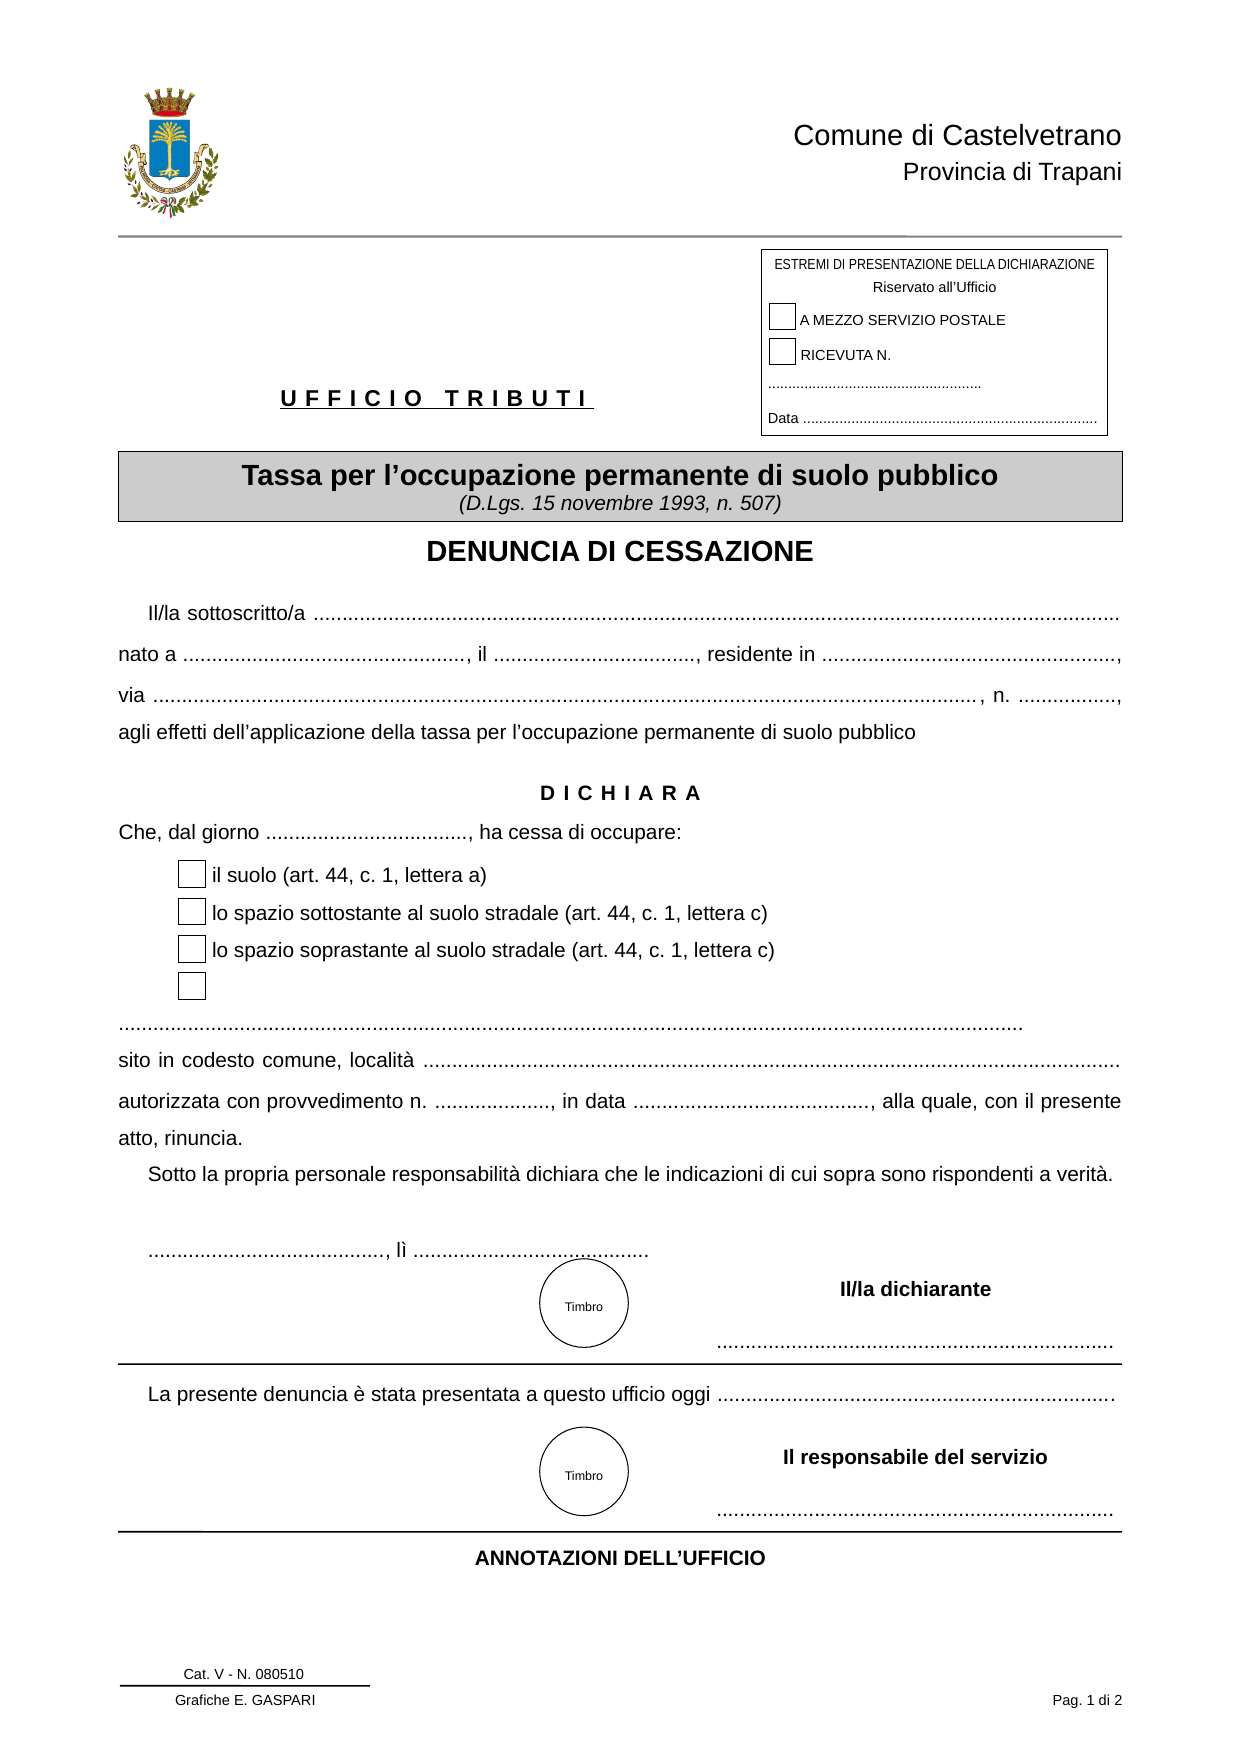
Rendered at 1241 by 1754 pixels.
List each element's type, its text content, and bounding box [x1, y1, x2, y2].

text DICHIARA [118, 780, 1122, 804]
text Sotto la propria personale responsabilità dichiara che le indicazioni di cui sopra sono rispondenti a verità. [118, 1162, 1122, 1186]
picture [122, 87, 224, 219]
text La presente denuncia è stata presentata a questo ufficio oggi ..................................................................... [118, 1378, 1122, 1406]
text DENUNCIA DI CESSAZIONE [118, 534, 1122, 568]
text [1108, 385, 1122, 412]
text Che, dal giorno ..................................., ha cessa di occupare: [118, 816, 1122, 845]
text sito in codesto comune, località ......................................................................................................................... autorizzata con provvedimento n. ...................., in data ........................................., alla quale, con il presente atto, rinuncia. [118, 1044, 1122, 1150]
text ..................................................................... [709, 1325, 1122, 1354]
subtitle Il/la dichiarante [709, 1277, 1122, 1301]
text ............................................................................................................................................................. [118, 971, 1117, 1036]
text ANNOTAZIONI DELL’UFFICIO [118, 1545, 1122, 1569]
text Comune di Castelvetrano [224, 118, 1122, 152]
text lo spazio soprastante al suolo stradale (art. 44, c. 1, lettera c) [118, 934, 1117, 963]
text Il/la sottoscritto/a ............................................................................................................................................ nato a ................................................., il ..................................., residente in ..................................................., via ..............................................................................................................................................., n. ................., agli effetti dell’applicazione della tassa per l’occupazione permanente di suolo pubblico [118, 597, 1122, 743]
subtitle Il responsabile del servizio [709, 1445, 1122, 1469]
text Provincia di Trapani [224, 157, 1122, 185]
text UFFICIO TRIBUTI [118, 385, 761, 412]
text lo spazio sottostante al suolo stradale (art. 44, c. 1, lettera c) [118, 897, 1117, 926]
table_header Tassa per l’occupazione permanente di suolo pubblico (D.Lgs. 15 novembre 1993, n. 507) [119, 452, 1122, 521]
text il suolo (art. 44, c. 1, lettera a) [118, 859, 1117, 888]
text ........................................., lì ......................................... [118, 1234, 1122, 1263]
text ..................................................................... [709, 1493, 1122, 1521]
table_header ESTREMI DI PRESENTAZIONE DELLA DICHIARAZIONE Riservato all’Ufficio A MEZZO SERVIZIO POSTALE RICEVUTA N. ..................................................... Data ......................................................................... [762, 250, 1107, 435]
